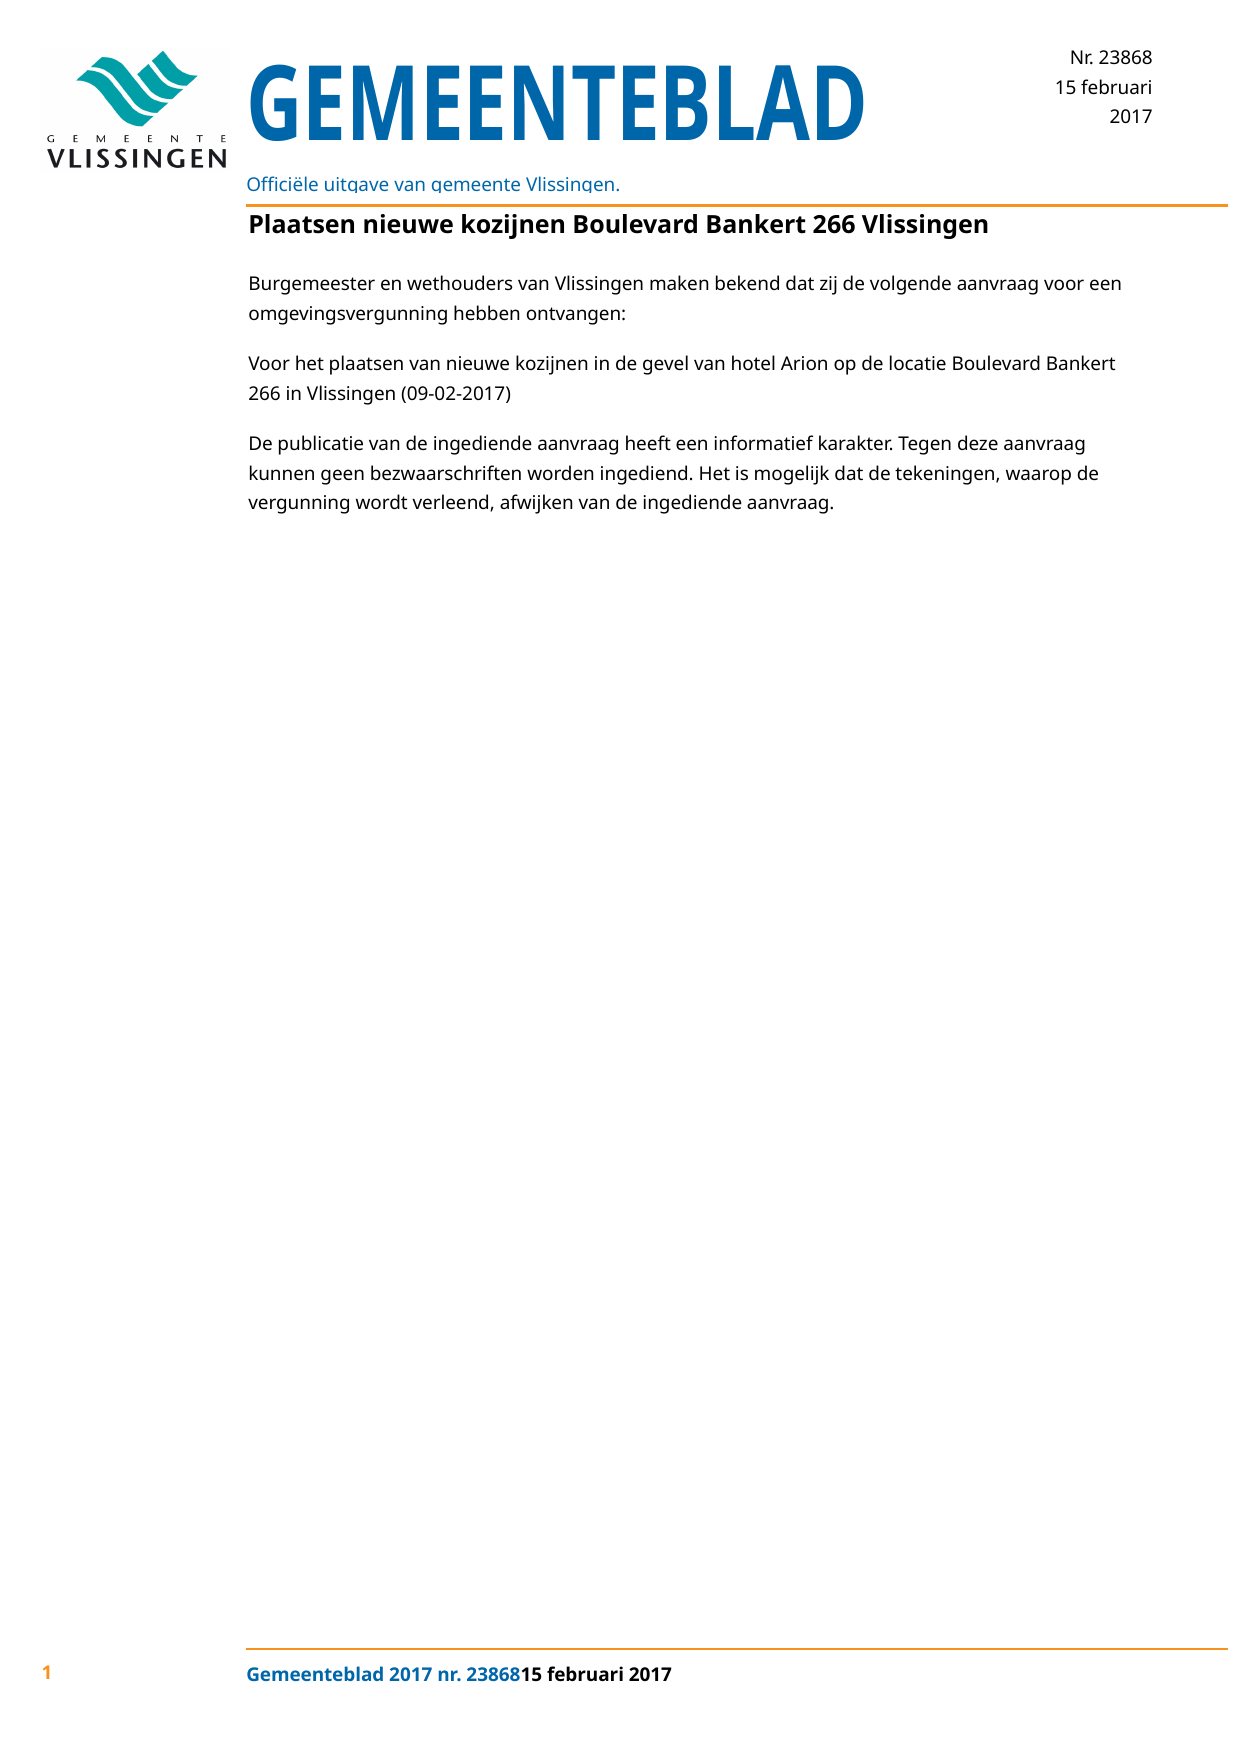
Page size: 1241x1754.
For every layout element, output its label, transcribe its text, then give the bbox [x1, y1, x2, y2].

text Voor het plaatsen van nieuwe kozijnen in de gevel van hotel Arion op de locatie Boulevard Bankert 266 in Vlissingen (09-02-2017) [248, 350, 1152, 406]
text Plaatsen nieuwe kozijnen Boulevard Bankert 266 Vlissingen [248, 207, 1152, 241]
picture [41, 47, 231, 172]
text De publicatie van de ingediende aanvraag heeft een informatief karakter. Tegen deze aanvraag kunnen geen bezwaarschriften worden ingediend. Het is mogelijk dat de tekeningen, waarop de vergunning wordt verleend, afwijken van de ingediende aanvraag. [248, 430, 1152, 515]
text Burgemeester en wethouders van Vlissingen maken bekend dat zij de volgende aanvraag voor een omgevingsvergunning hebben ontvangen: [248, 270, 1152, 326]
